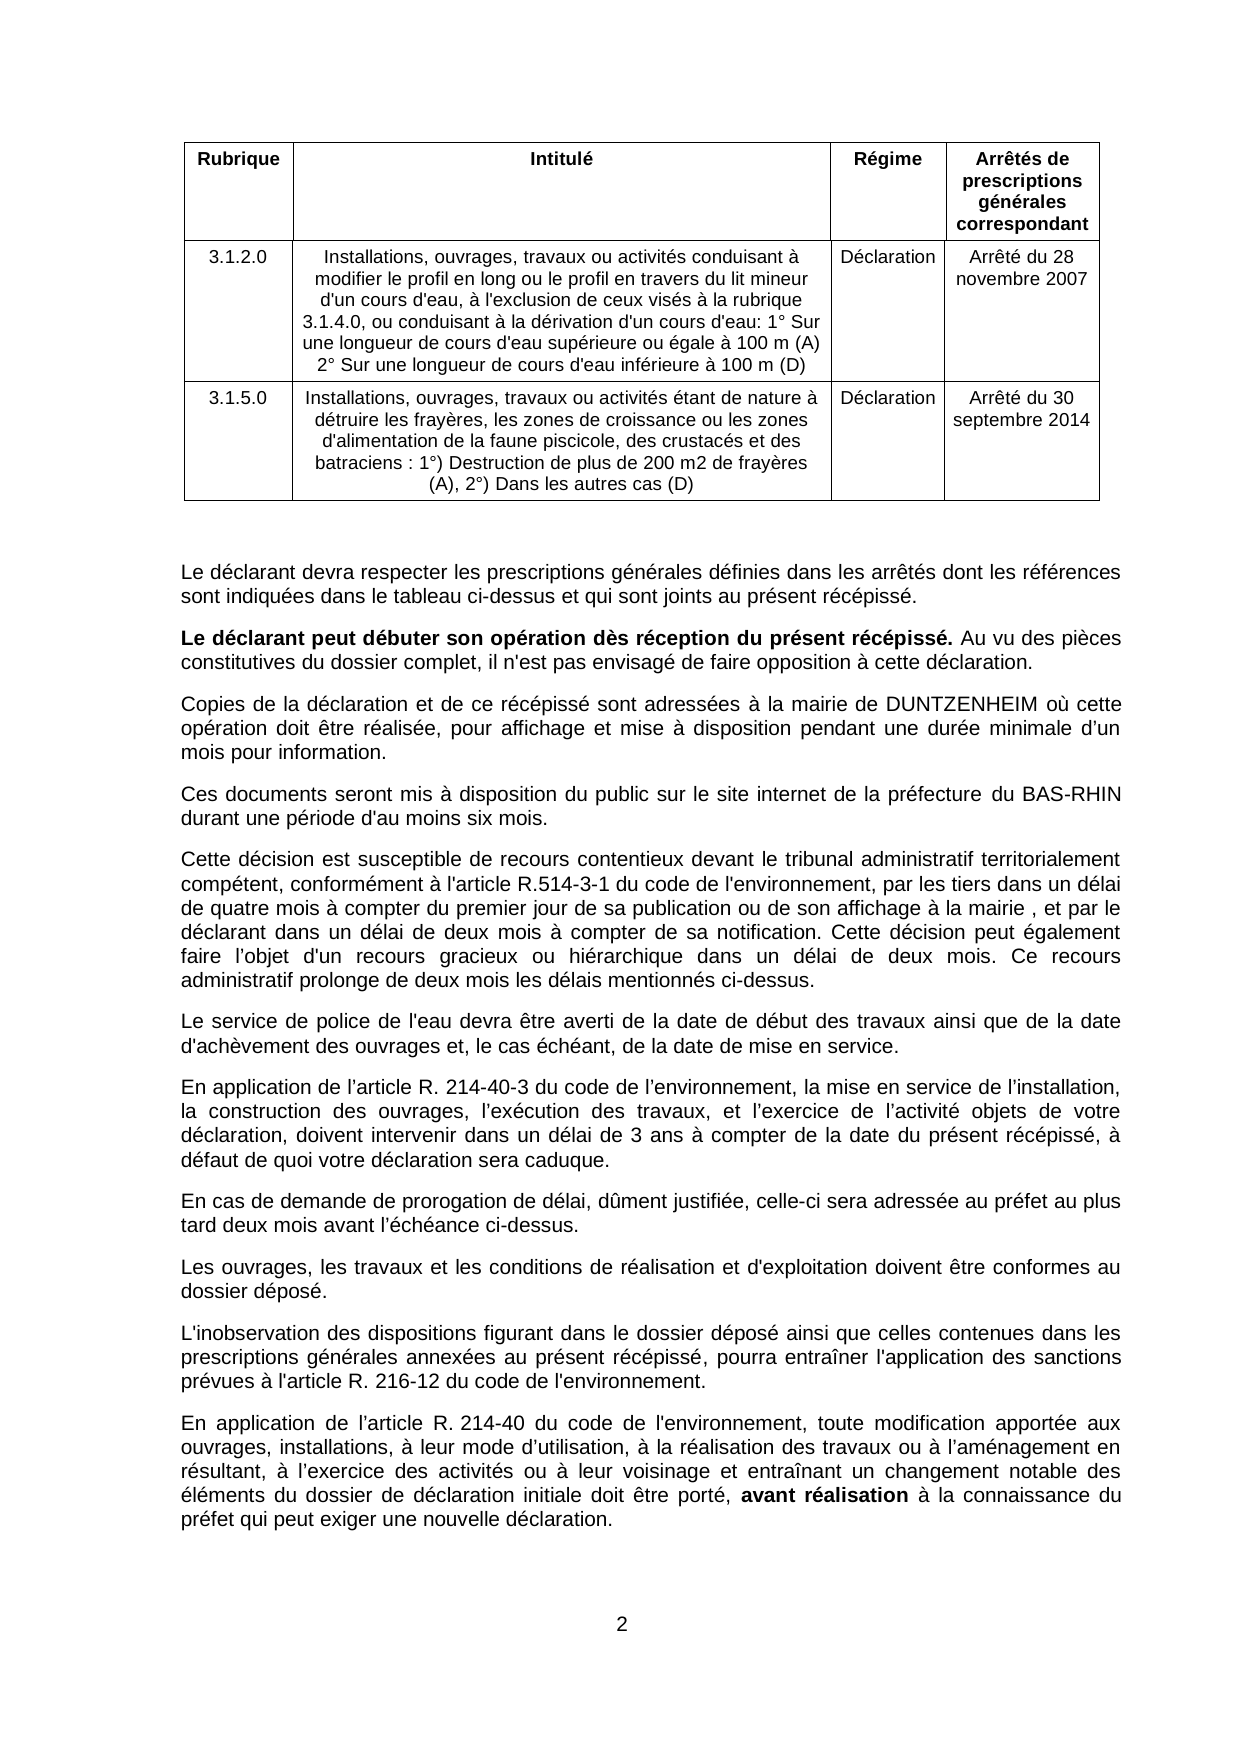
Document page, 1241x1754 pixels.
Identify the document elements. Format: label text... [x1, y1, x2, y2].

text Le déclarant peut débuter son opération dès réception du présent récépissé. Au vu des pièces constitutives du dossier complet, il n'est pas envisagé de faire opposition à cette déclaration. [181, 626, 1122, 674]
table_cell Installations, ouvrages, travaux ou activités étant de nature à détruire les frayères, les zones de croissance ou les zones d'alimentation de la faune piscicole, des crustacés et des batraciens : 1°) Destruction de plus de 200 m2 de frayères (A), 2°) Dans les autres cas (D) [293, 382, 831, 500]
table_cell Déclaration [832, 382, 944, 500]
text En application de l’article R. 214-40-3 du code de l’environnement, la mise en service de l’installation, la construction des ouvrages, l’exécution des travaux, et l’exercice de l’activité objets de votre déclaration, doivent intervenir dans un délai de 3 ans à compter de la date du présent récépissé, à défaut de quoi votre déclaration sera caduque. [181, 1075, 1122, 1172]
table_header Régime [831, 143, 946, 240]
table_header Rubrique [185, 143, 293, 240]
text Le service de police de l'eau devra être averti de la date de début des travaux ainsi que de la date d'achèvement des ouvrages et, le cas échéant, de la date de mise en service. [181, 1009, 1122, 1058]
table_header Déclaration [832, 241, 944, 381]
text Les ouvrages, les travaux et les conditions de réalisation et d'exploitation doivent être conformes au dossier déposé. [181, 1255, 1122, 1303]
text Cette décision est susceptible de recours contentieux devant le tribunal administratif territorialement compétent, conformément à l'article R.514-3-1 du code de l'environnement, par les tiers dans un délai de quatre mois à compter du premier jour de sa publication ou de son affichage à la mairie , et par le déclarant dans un délai de deux mois à compter de sa notification. Cette décision peut également faire l’objet d'un recours gracieux ou hiérarchique dans un délai de deux mois. Ce recours administratif prolonge de deux mois les délais mentionnés ci-dessus. [181, 847, 1122, 992]
table_header Arrêté du 28 novembre 2007 [945, 241, 1099, 381]
table_header Installations, ouvrages, travaux ou activités conduisant à modifier le profil en long ou le profil en travers du lit mineur d'un cours d'eau, à l'exclusion de ceux visés à la rubrique 3.1.4.0, ou conduisant à la dérivation d'un cours d'eau: 1° Sur une longueur de cours d'eau supérieure ou égale à 100 m (A) 2° Sur une longueur de cours d'eau inférieure à 100 m (D) [293, 241, 831, 381]
text Ces documents seront mis à disposition du public sur le site internet de la préfecture du BAS-RHIN durant une période d'au moins six mois. [181, 782, 1122, 830]
text Le déclarant devra respecter les prescriptions générales définies dans les arrêtés dont les références sont indiquées dans le tableau ci-dessus et qui sont joints au présent récépissé. [181, 560, 1122, 608]
table_header Intitulé [294, 143, 830, 240]
text L'inobservation des dispositions figurant dans le dossier déposé ainsi que celles contenues dans les prescriptions générales annexées au présent récépissé, pourra entraîner l'application des sanctions prévues à l'article R. 216-12 du code de l'environnement. [181, 1321, 1122, 1393]
text En application de l’article R. 214-40 du code de l'environnement, toute modification apportée aux ouvrages, installations, à leur mode d’utilisation, à la réalisation des travaux ou à l’aménagement en résultant, à l’exercice des activités ou à leur voisinage et entraînant un changement notable des éléments du dossier de déclaration initiale doit être porté, avant réalisation à la connaissance du préfet qui peut exiger une nouvelle déclaration. [181, 1411, 1122, 1531]
table_cell Arrêté du 30 septembre 2014 [945, 382, 1099, 500]
text Copies de la déclaration et de ce récépissé sont adressées à la mairie de DUNTZENHEIM où cette opération doit être réalisée, pour affichage et mise à disposition pendant une durée minimale d’un mois pour information. [181, 692, 1122, 764]
table_cell 3.1.5.0 [185, 382, 292, 500]
table_header Arrêtés de prescriptions générales correspondant [947, 143, 1099, 240]
text En cas de demande de prorogation de délai, dûment justifiée, celle-ci sera adressée au préfet au plus tard deux mois avant l’échéance ci-dessus. [181, 1189, 1122, 1237]
table_header 3.1.2.0 [185, 241, 292, 381]
